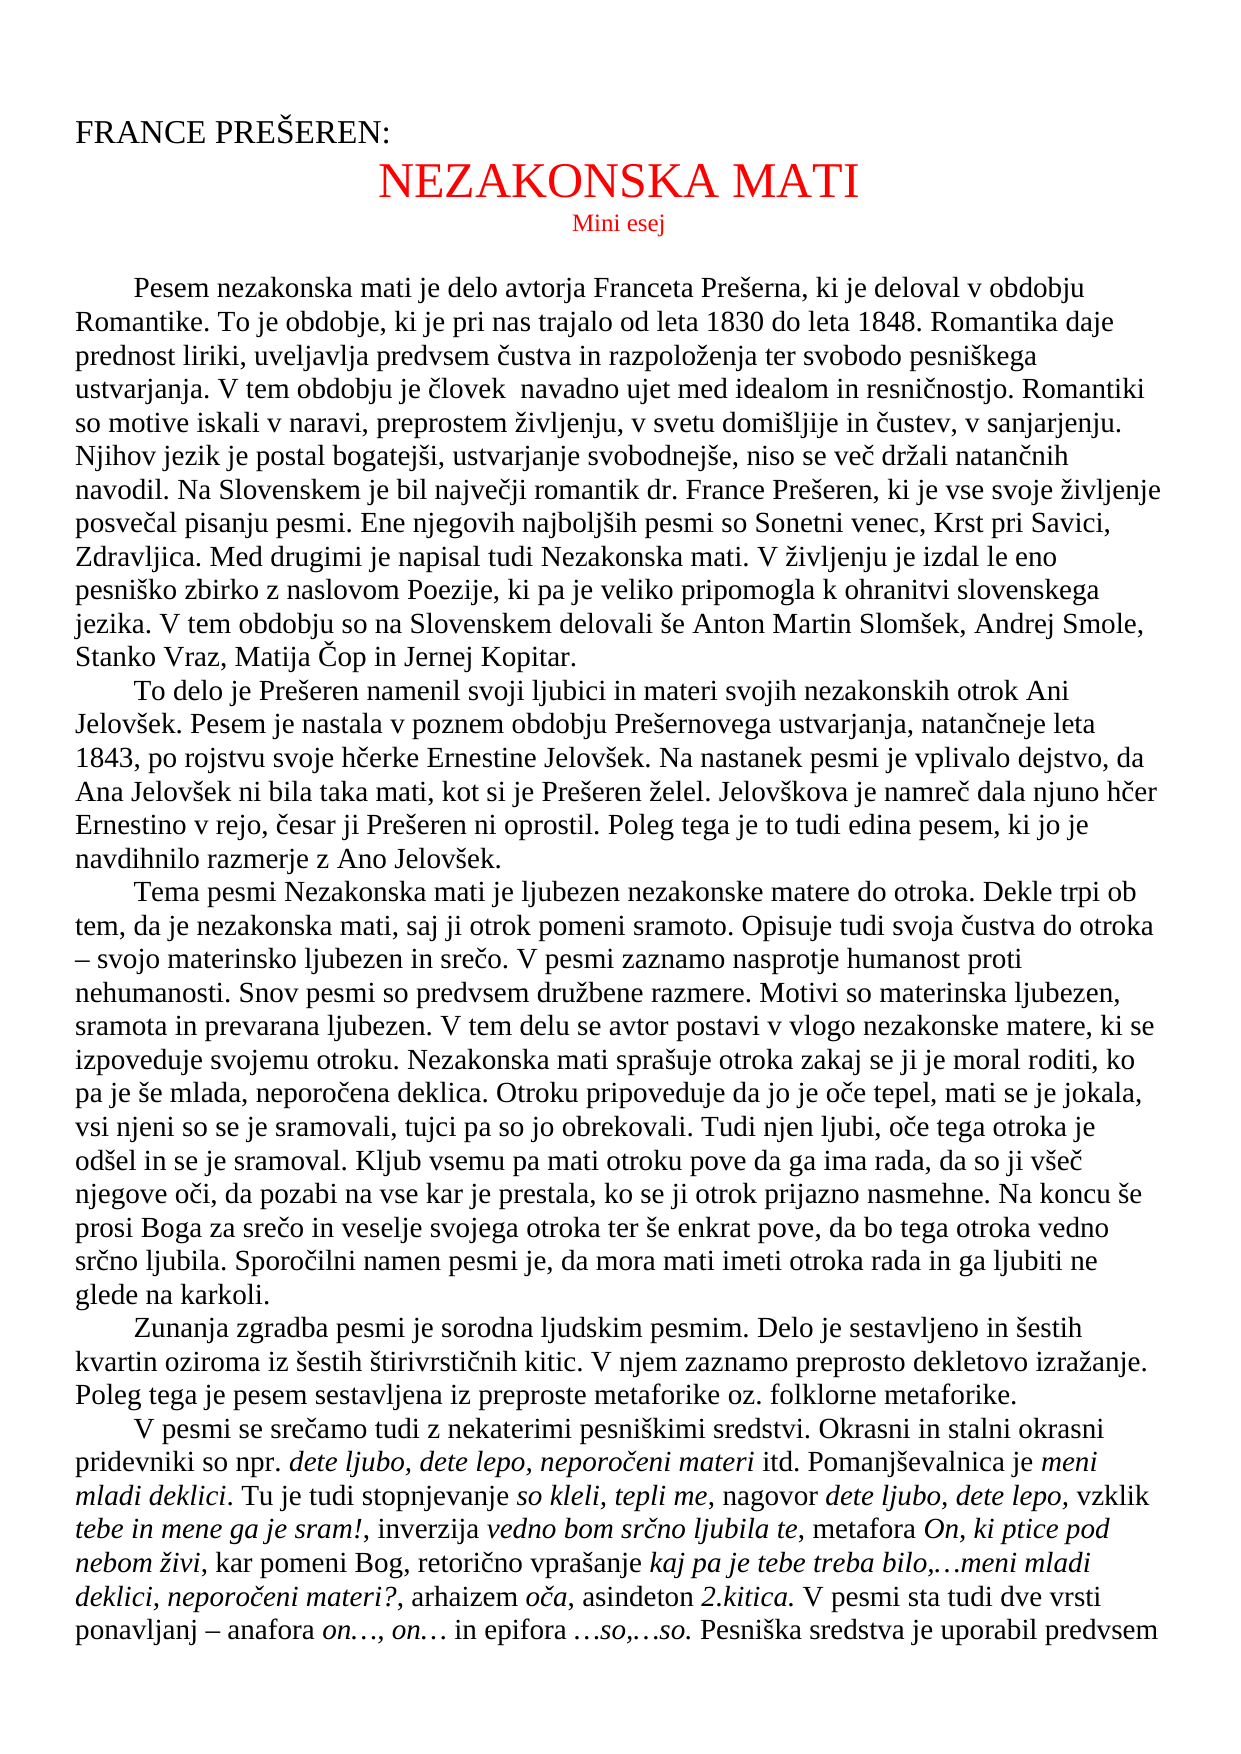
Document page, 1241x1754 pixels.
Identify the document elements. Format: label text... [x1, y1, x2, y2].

text FRANCE PREŠEREN: [75, 112, 1162, 151]
text Mini esej [75, 208, 1162, 237]
text Tema pesmi Nezakonska mati je ljubezen nezakonske matere do otroka. Dekle trpi ob tem, da je nezakonska mati, saj ji otrok pomeni sramoto. Opisuje tudi svoja čustva do otroka – svojo materinsko ljubezen in srečo. V pesmi zaznamo nasprotje humanost proti nehumanosti. Snov pesmi so predvsem družbene razmere. Motivi so materinska ljubezen, sramota in prevarana ljubezen. V tem delu se avtor postavi v vlogo nezakonske matere, ki se izpoveduje svojemu otroku. Nezakonska mati sprašuje otroka zakaj se ji je moral roditi, ko pa je še mlada, neporočena deklica. Otroku pripoveduje da jo je oče tepel, mati se je jokala, vsi njeni so se je sramovali, tujci pa so jo obrekovali. Tudi njen ljubi, oče tega otroka je odšel in se je sramoval. Kljub vsemu pa mati otroku pove da ga ima rada, da so ji všeč njegove oči, da pozabi na vse kar je prestala, ko se ji otrok prijazno nasmehne. Na koncu še prosi Boga za srečo in veselje svojega otroka ter še enkrat pove, da bo tega otroka vedno srčno ljubila. Sporočilni namen pesmi je, da mora mati imeti otroka rada in ga ljubiti ne glede na karkoli. [75, 874, 1162, 1310]
text NEZAKONSKA MATI [75, 151, 1162, 208]
text Zunanja zgradba pesmi je sorodna ljudskim pesmim. Delo je sestavljeno in šestih kvartin oziroma iz šestih štirivrstičnih kitic. V njem zaznamo preprosto dekletovo izražanje. Poleg tega je pesem sestavljena iz preproste metaforike oz. folklorne metaforike. [75, 1310, 1162, 1411]
text V pesmi se srečamo tudi z nekaterimi pesniškimi sredstvi. Okrasni in stalni okrasni pridevniki so npr. dete ljubo, dete lepo, neporočeni materi itd. Pomanjševalnica je meni mladi deklici. Tu je tudi stopnjevanje so kleli, tepli me, nagovor dete ljubo, dete lepo, vzklik tebe in mene ga je sram!, inverzija vedno bom srčno ljubila te, metafora On, ki ptice pod nebom živi, kar pomeni Bog, retorično vprašanje kaj pa je tebe treba bilo,…meni mladi deklici, neporočeni materi?, arhaizem oča, asindeton 2.kitica. V pesmi sta tudi dve vrsti ponavljanj – anafora on…, on… in epifora …so,…so. Pesniška sredstva je uporabil predvsem [75, 1411, 1162, 1646]
text To delo je Prešeren namenil svoji ljubici in materi svojih nezakonskih otrok Ani Jelovšek. Pesem je nastala v poznem obdobju Prešernovega ustvarjanja, natančneje leta 1843, po rojstvu svoje hčerke Ernestine Jelovšek. Na nastanek pesmi je vplivalo dejstvo, da Ana Jelovšek ni bila taka mati, kot si je Prešeren želel. Jelovškova je namreč dala njuno hčer Ernestino v rejo, česar ji Prešeren ni oprostil. Poleg tega je to tudi edina pesem, ki jo je navdihnilo razmerje z Ano Jelovšek. [75, 673, 1162, 874]
text Pesem nezakonska mati je delo avtorja Franceta Prešerna, ki je deloval v obdobju Romantike. To je obdobje, ki je pri nas trajalo od leta 1830 do leta 1848. Romantika daje prednost liriki, uveljavlja predvsem čustva in razpoloženja ter svobodo pesniškega ustvarjanja. V tem obdobju je človek navadno ujet med idealom in resničnostjo. Romantiki so motive iskali v naravi, preprostem življenju, v svetu domišljije in čustev, v sanjarjenju. Njihov jezik je postal bogatejši, ustvarjanje svobodnejše, niso se več držali natančnih navodil. Na Slovenskem je bil največji romantik dr. France Prešeren, ki je vse svoje življenje posvečal pisanju pesmi. Ene njegovih najboljših pesmi so Sonetni venec, Krst pri Savici, Zdravljica. Med drugimi je napisal tudi Nezakonska mati. V življenju je izdal le eno pesniško zbirko z naslovom Poezije, ki pa je veliko pripomogla k ohranitvi slovenskega jezika. V tem obdobju so na Slovenskem delovali še Anton Martin Slomšek, Andrej Smole, Stanko Vraz, Matija Čop in Jernej Kopitar. [75, 271, 1162, 673]
